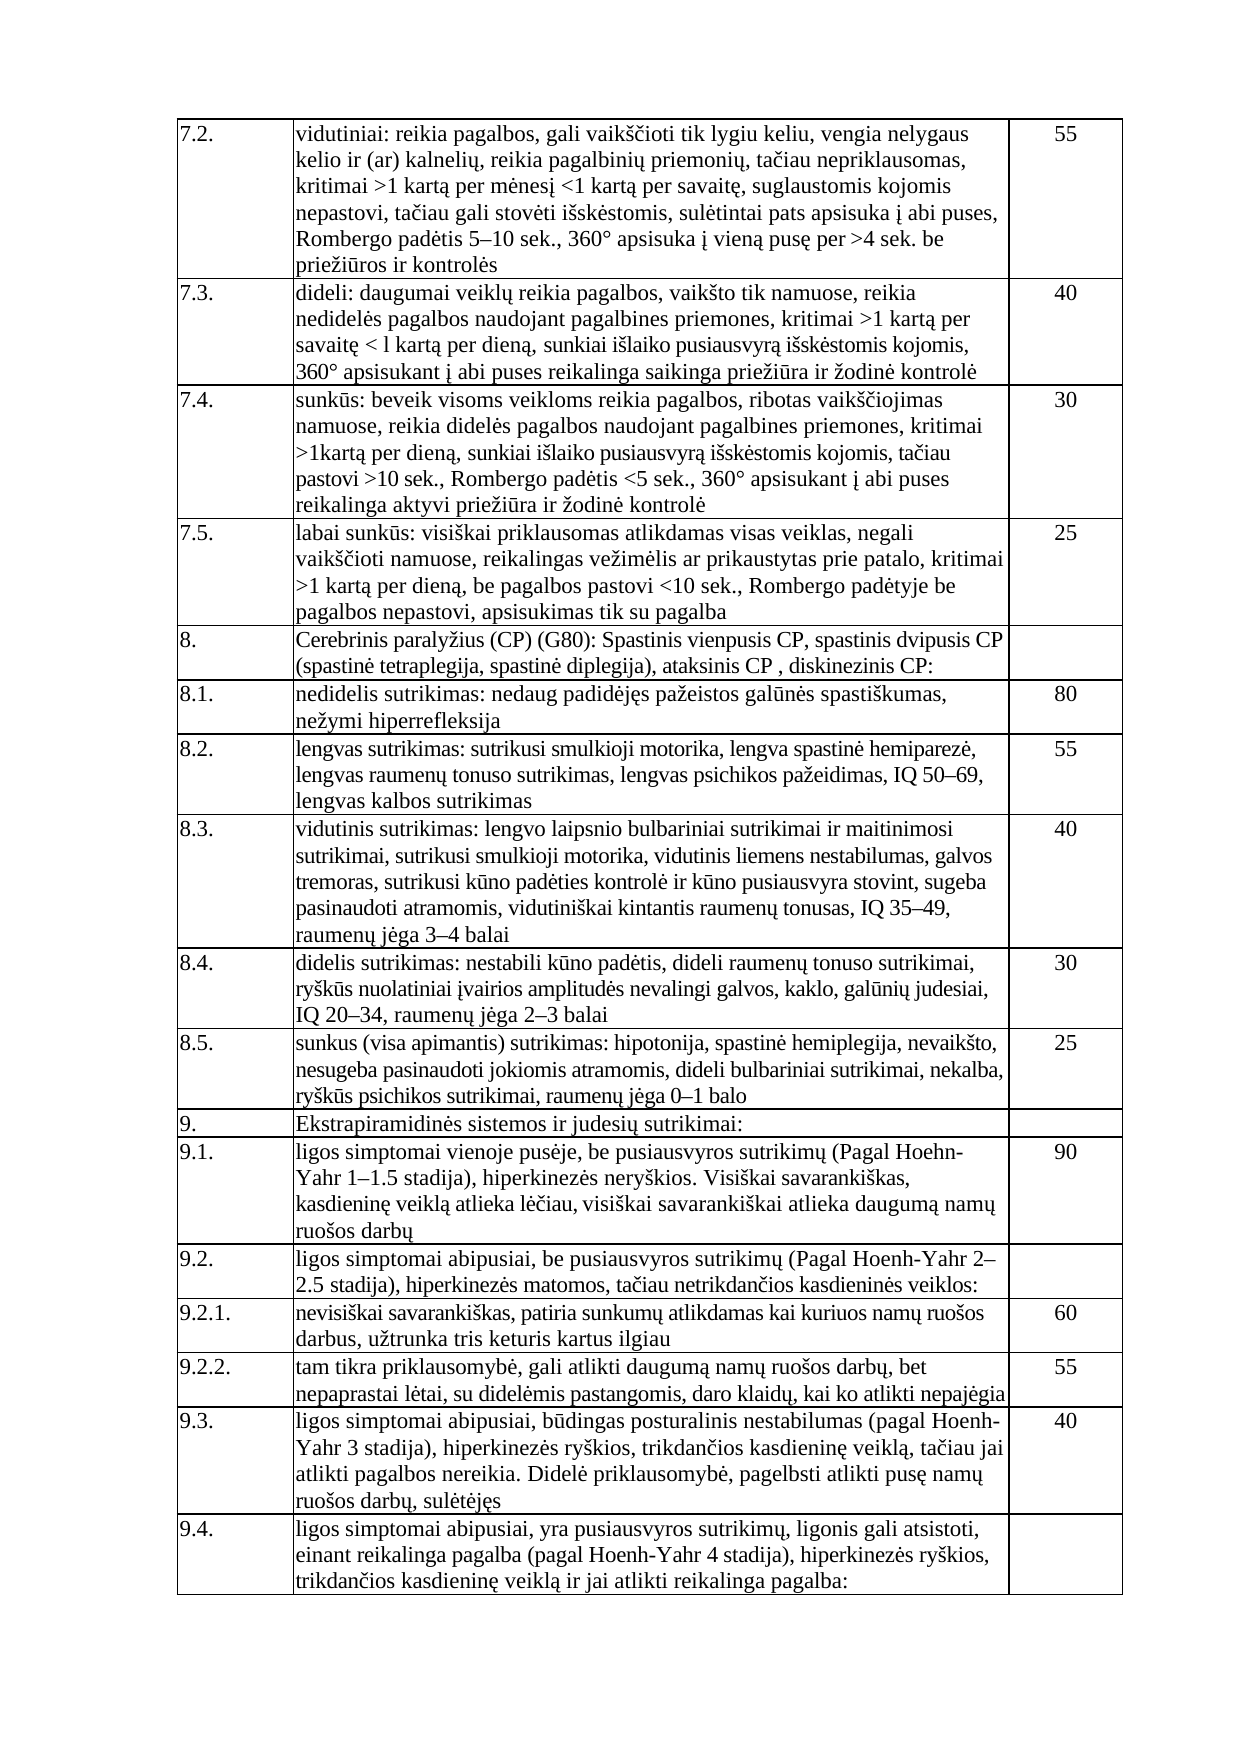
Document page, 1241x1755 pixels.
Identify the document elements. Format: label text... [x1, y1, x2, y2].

table_cell 9.1. [178, 1138, 293, 1243]
table_cell 9.3. [178, 1408, 293, 1513]
table_cell 9.4. [178, 1515, 293, 1594]
table_cell 8.1. [178, 681, 293, 733]
table_cell 40 [1010, 1408, 1122, 1513]
table_cell 9.2.2. [178, 1353, 293, 1406]
table_cell 8.5. [178, 1029, 293, 1108]
table_cell 90 [1010, 1138, 1122, 1243]
table_cell 7.2. [178, 120, 293, 278]
table_cell 8.4. [178, 949, 293, 1028]
table_cell [1010, 626, 1122, 679]
table_cell 55 [1010, 120, 1122, 278]
table_cell 80 [1010, 681, 1122, 733]
table_cell 55 [1010, 735, 1122, 814]
table_cell 40 [1010, 815, 1122, 947]
table_cell 25 [1010, 1029, 1122, 1108]
table_cell 55 [1010, 1353, 1122, 1406]
table_cell 9.2. [178, 1245, 293, 1297]
table_cell vidutiniai: reikia pagalbos, gali vaikščioti tik lygiu keliu, vengia nelygaus kelio ir (ar) kalnelių, reikia pagalbinių priemonių, tačiau nepriklausomas, kritimai >1 kartą per mėnesį <1 kartą per savaitę, suglaustomis kojomis nepastovi, tačiau gali stovėti išskėstomis, sulėtintai pats apsisuka į abi puses, Rombergo padėtis 5–10 sek., 360° apsisuka į vieną pusę per >4 sek. be priežiūros ir kontrolės [294, 120, 1008, 278]
table_cell 7.5. [178, 519, 293, 624]
table_cell nedidelis sutrikimas: nedaug padidėjęs pažeistos galūnės spastiškumas, nežymi hiperrefleksija [294, 681, 1008, 733]
table_cell 7.3. [178, 279, 293, 384]
table_cell 8.2. [178, 735, 293, 814]
table_cell [1010, 1245, 1122, 1297]
table_cell 30 [1010, 949, 1122, 1028]
table_cell 30 [1010, 386, 1122, 518]
table_cell 7.4. [178, 386, 293, 518]
table_cell [1010, 1515, 1122, 1594]
table_cell didelis sutrikimas: nestabili kūno padėtis, dideli raumenų tonuso sutrikimai, ryškūs nuolatiniai įvairios amplitudės nevalingi galvos, kaklo, galūnių judesiai, IQ 20–34, raumenų jėga 2–3 balai [294, 949, 1008, 1028]
table_cell 25 [1010, 519, 1122, 624]
table_cell 9.2.1. [178, 1299, 293, 1352]
table_cell 8.3. [178, 815, 293, 947]
table_cell 8. [178, 626, 293, 679]
table_cell 40 [1010, 279, 1122, 384]
table_cell 60 [1010, 1299, 1122, 1352]
